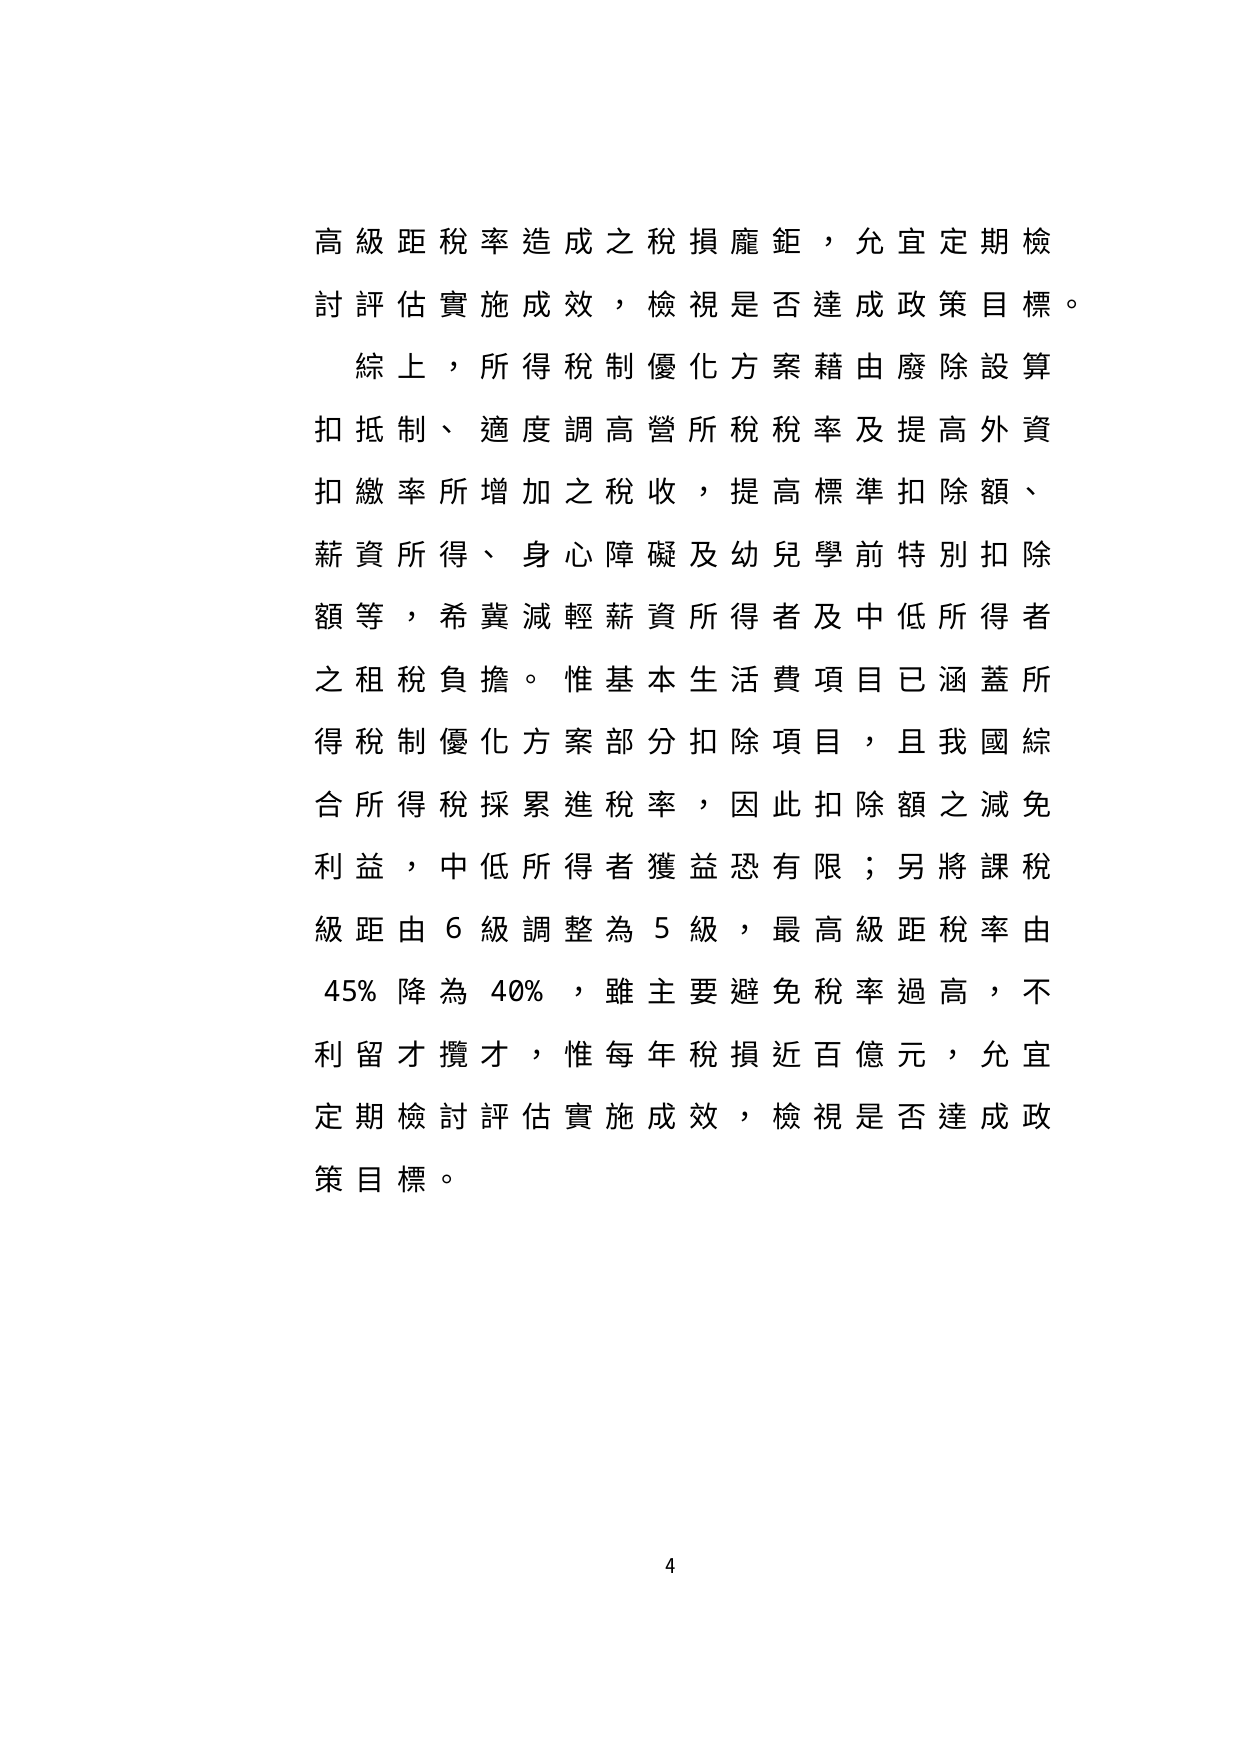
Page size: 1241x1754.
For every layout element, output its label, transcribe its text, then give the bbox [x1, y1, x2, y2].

text 2.惟以106年度綜所稅申報資料估算，106年度適用45%級距之納稅人9,646戶，其所得淨額2,884億2,706萬5千元，最高級距稅率由45%降為40%之稅損約95億元，平均每戶減稅約98萬元。鑑於調降最高級距稅率造成之稅損龐鉅，允宜定期檢討評估實施成效，檢視是否達成政策目標。 [271, 198, 1058, 323]
text 綜上，所得稅制優化方案藉由廢除設算扣抵制、適度調高營所稅稅率及提高外資扣繳率所增加之稅收，提高標準扣除額、薪資所得、身心障礙及幼兒學前特別扣除額等，希冀減輕薪資所得者及中低所得者之租稅負擔。惟基本生活費項目已涵蓋所得稅制優化方案部分扣除項目，且我國綜合所得稅採累進稅率，因此扣除額之減免利益，中低所得者獲益恐有限；另將課稅級距由6級調整為5級，最高級距稅率由45%降為40%，雖主要避免稅率過高，不利留才攬才，惟每年稅損近百億元，允宜定期檢討評估實施成效，檢視是否達成政策目標。 [271, 323, 1058, 1198]
